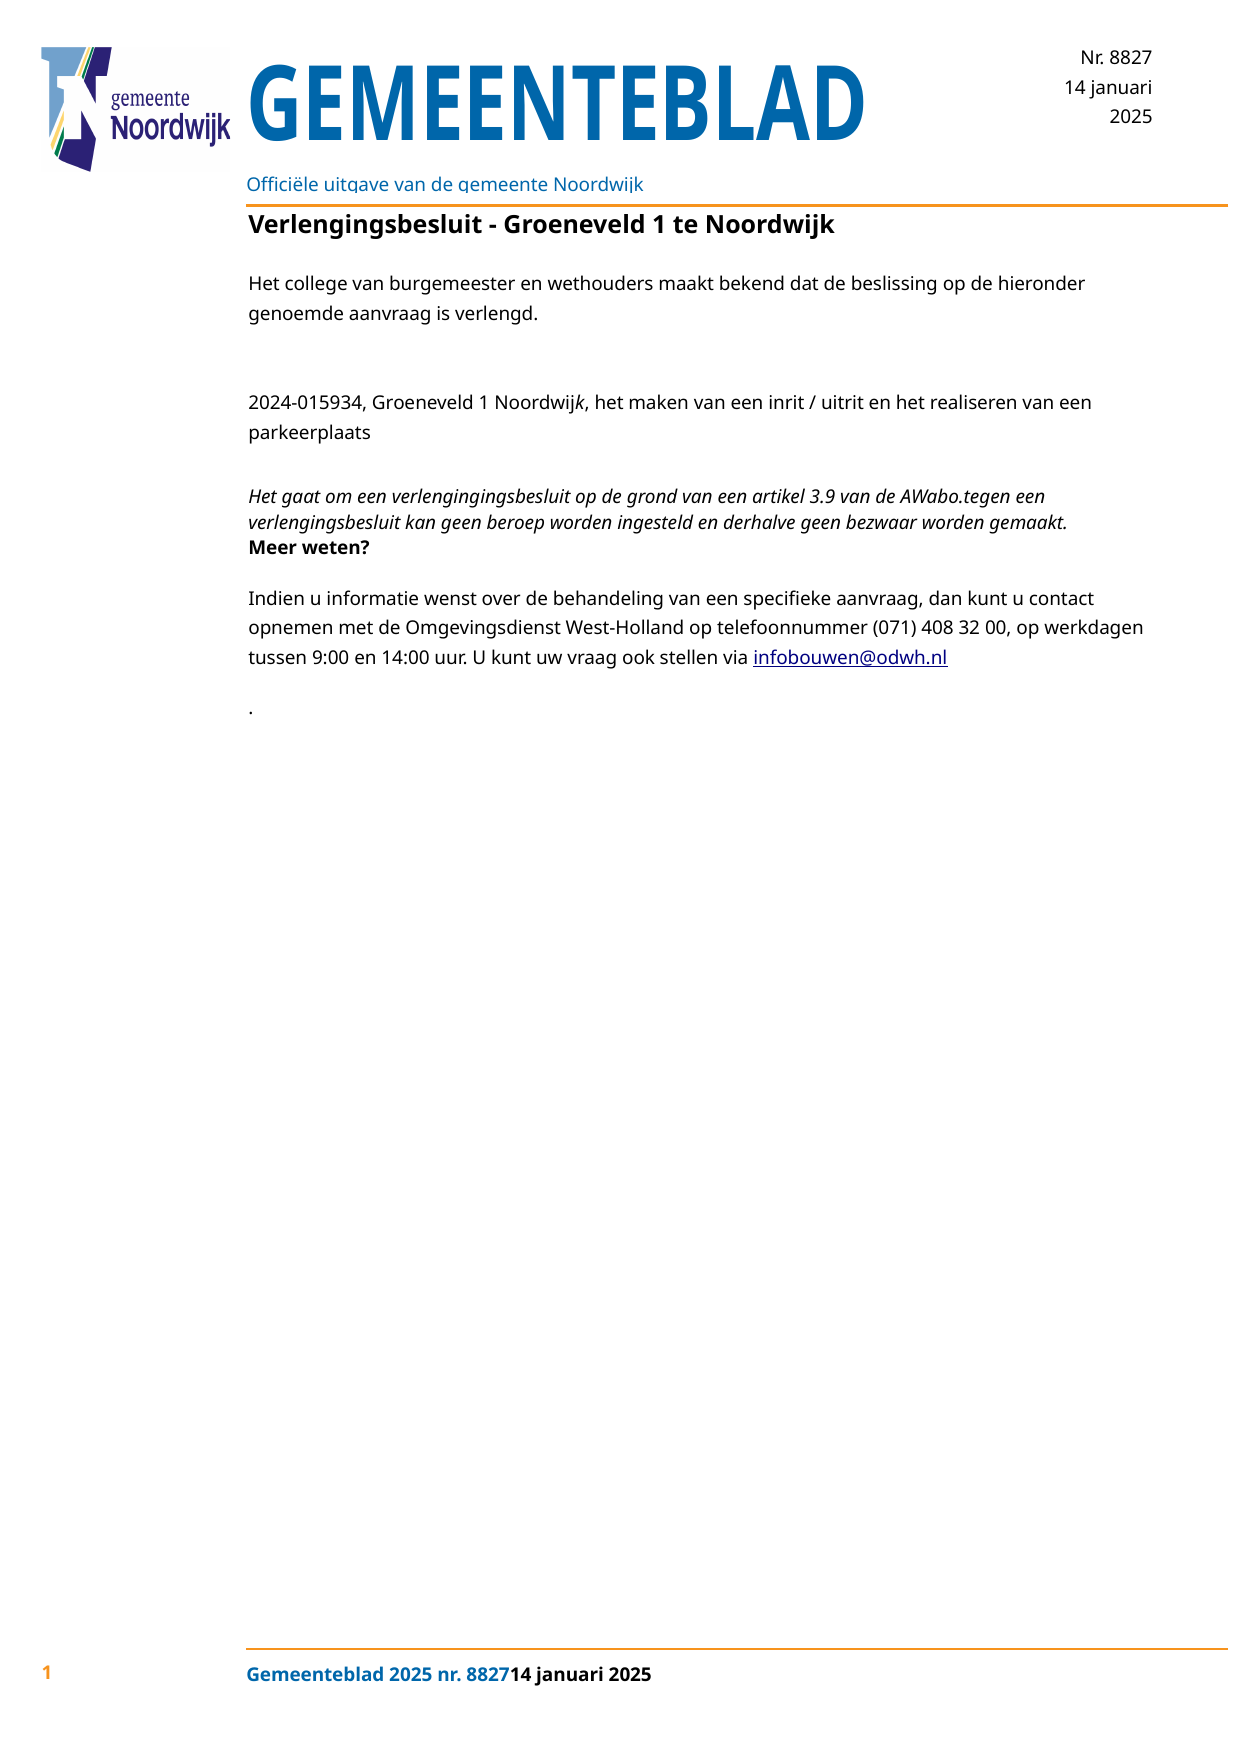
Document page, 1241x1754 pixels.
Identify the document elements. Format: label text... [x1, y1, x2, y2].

text Indien u informatie wenst over de behandeling van een specifieke aanvraag, dan kunt u contact opnemen met de Omgevingsdienst West-Holland op telefoonnummer (071) 408 32 00, op werkdagen tussen 9:00 en 14:00 uur. U kunt uw vraag ook stellen via infobouwen@odwh.nl [248, 585, 1152, 670]
text 2024-015934, Groeneveld 1 Noordwijk, het maken van een inrit / uitrit en het realiseren van een parkeerplaats [248, 389, 1152, 445]
text Meer weten? [248, 534, 1152, 560]
text Het gaat om een verlengingingsbesluit op de grond van een artikel 3.9 van de AWabo.tegen een verlengingsbesluit kan geen beroep worden ingesteld en derhalve geen bezwaar worden gemaakt. [248, 483, 1152, 534]
text . [248, 694, 1152, 720]
text Het college van burgemeester en wethouders maakt bekend dat de beslissing op de hieronder genoemde aanvraag is verlengd. [248, 270, 1152, 326]
picture [41, 47, 231, 172]
text Verlengingsbesluit - Groeneveld 1 te Noordwijk [248, 207, 1152, 241]
